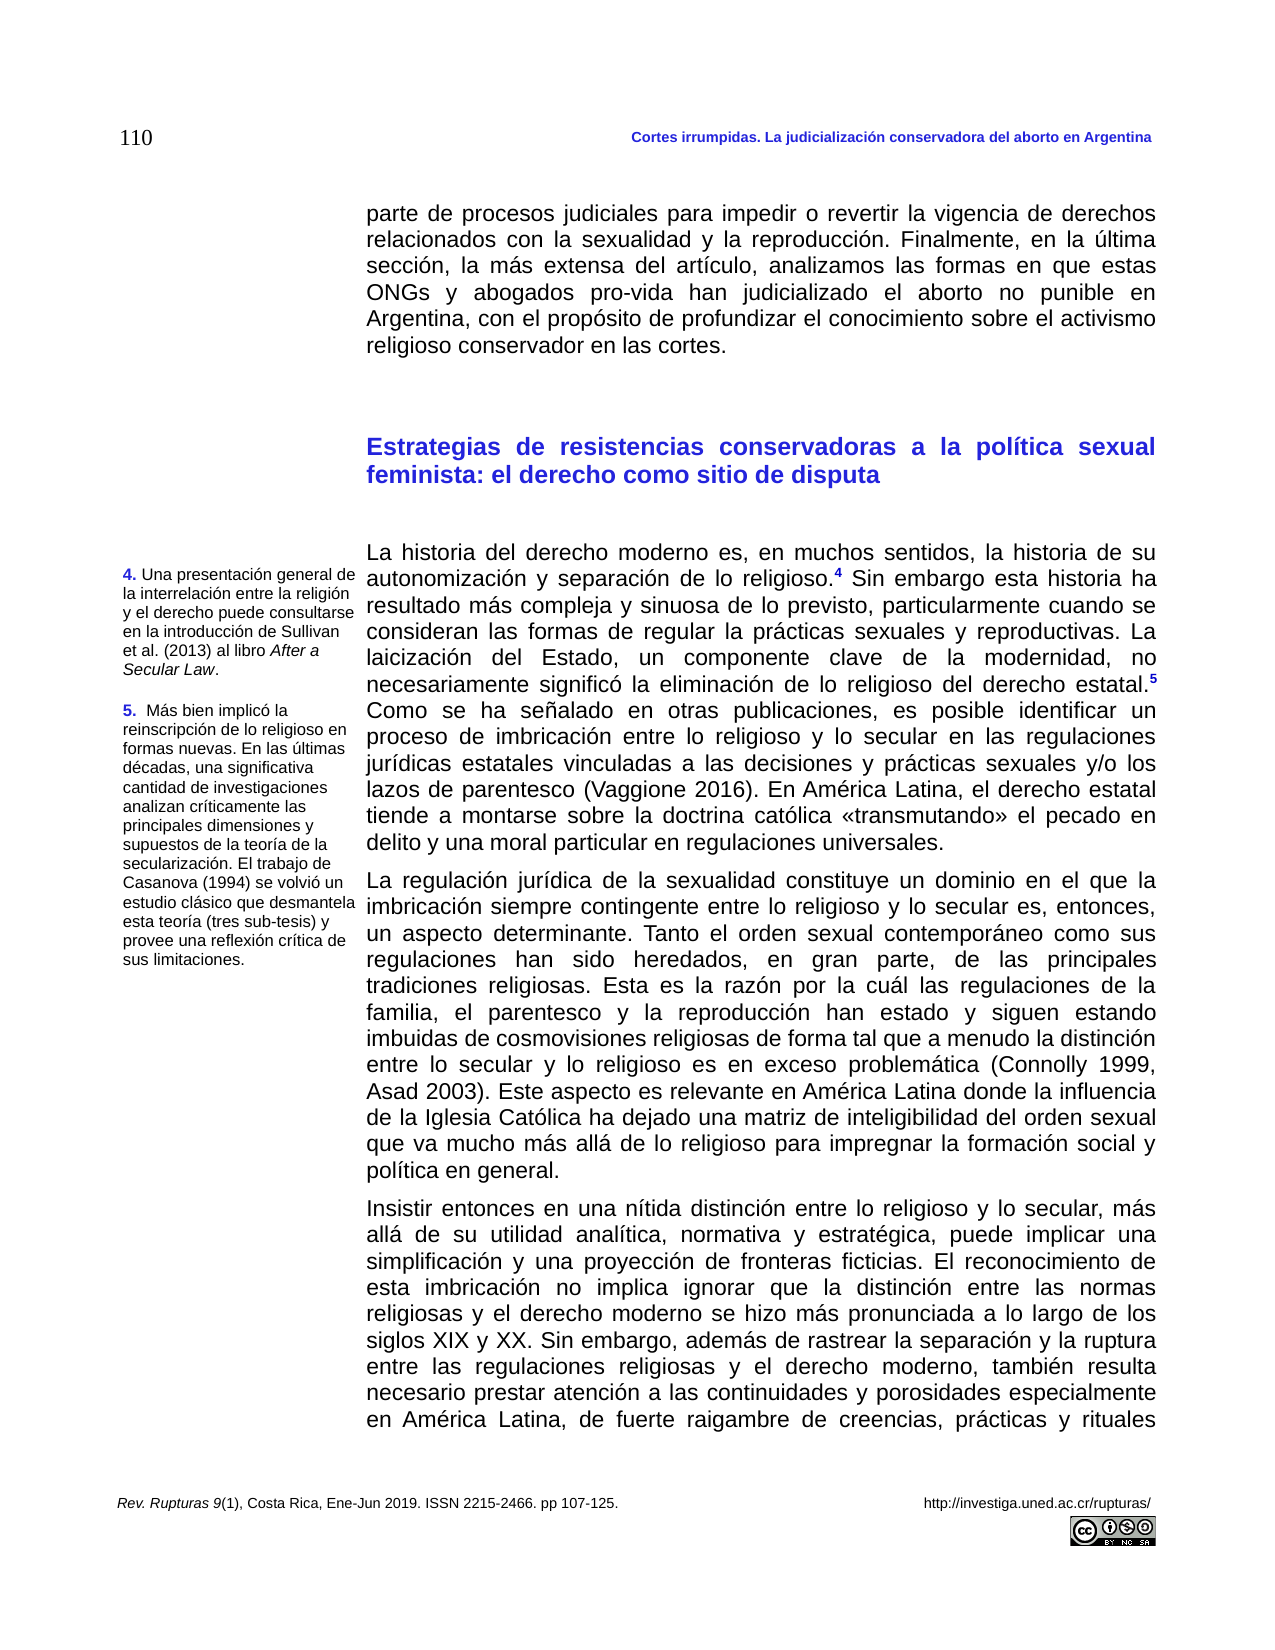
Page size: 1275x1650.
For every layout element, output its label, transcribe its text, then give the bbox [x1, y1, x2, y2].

picture [1070, 1516, 1156, 1546]
text Insistir entonces en una nítida distinción entre lo religioso y lo secular, más allá de su utilidad analítica, normativa y estratégica, puede implicar una simplificación y una proyección de fronteras ficticias. El reconocimiento de esta imbricación no implica ignorar que la distinción entre las normas religiosas y el derecho moderno se hizo más pronunciada a lo largo de los siglos XIX y XX. Sin embargo, además de rastrear la separación y la ruptura entre las regulaciones religiosas y el derecho moderno, también resulta necesario prestar atención a las continuidades y porosidades especialmente en América Latina, de fuerte raigambre de creencias, prácticas y rituales [366, 1195, 1157, 1432]
text La historia del derecho moderno es, en muchos sentidos, la historia de su autonomización y separación de lo religioso.4 Sin embargo esta historia ha resultado más compleja y sinuosa de lo previsto, particularmente cuando se consideran las formas de regular la prácticas sexuales y reproductivas. La laicización del Estado, un componente clave de la modernidad, no necesariamente significó la eliminación de lo religioso del derecho estatal.5 Como se ha señalado en otras publicaciones, es posible identificar un proceso de imbricación entre lo religioso y lo secular en las regulaciones jurídicas estatales vinculadas a las decisiones y prácticas sexuales y/o los lazos de parentesco (Vaggione 2016). En América Latina, el derecho estatal tiende a montarse sobre la doctrina católica «transmutando» el pecado en delito y una moral particular en regulaciones universales. [366, 539, 1157, 855]
text parte de procesos judiciales para impedir o revertir la vigencia de derechos relacionados con la sexualidad y la reproducción. Finalmente, en la última sección, la más extensa del artículo, analizamos las formas en que estas ONGs y abogados pro-vida han judicializado el aborto no punible en Argentina, con el propósito de profundizar el conocimiento sobre el activismo religioso conservador en las cortes. [366, 200, 1157, 358]
subtitle Estrategias de resistencias conservadoras a la política sexual feminista: el derecho como sitio de disputa [366, 431, 1157, 489]
text La regulación jurídica de la sexualidad constituye un dominio en el que la imbricación siempre contingente entre lo religioso y lo secular es, entonces, un aspecto determinante. Tanto el orden sexual contemporáneo como sus regulaciones han sido heredados, en gran parte, de las principales tradiciones religiosas. Esta es la razón por la cuál las regulaciones de la familia, el parentesco y la reproducción han estado y siguen estando imbuidas de cosmovisiones religiosas de forma tal que a menudo la distinción entre lo secular y lo religioso es en exceso problemática (Connolly 1999, Asad 2003). Este aspecto es relevante en América Latina donde la influencia de la Iglesia Católica ha dejado una matriz de inteligibilidad del orden sexual que va mucho más allá de lo religioso para impregnar la formación social y política en general. [366, 867, 1157, 1183]
